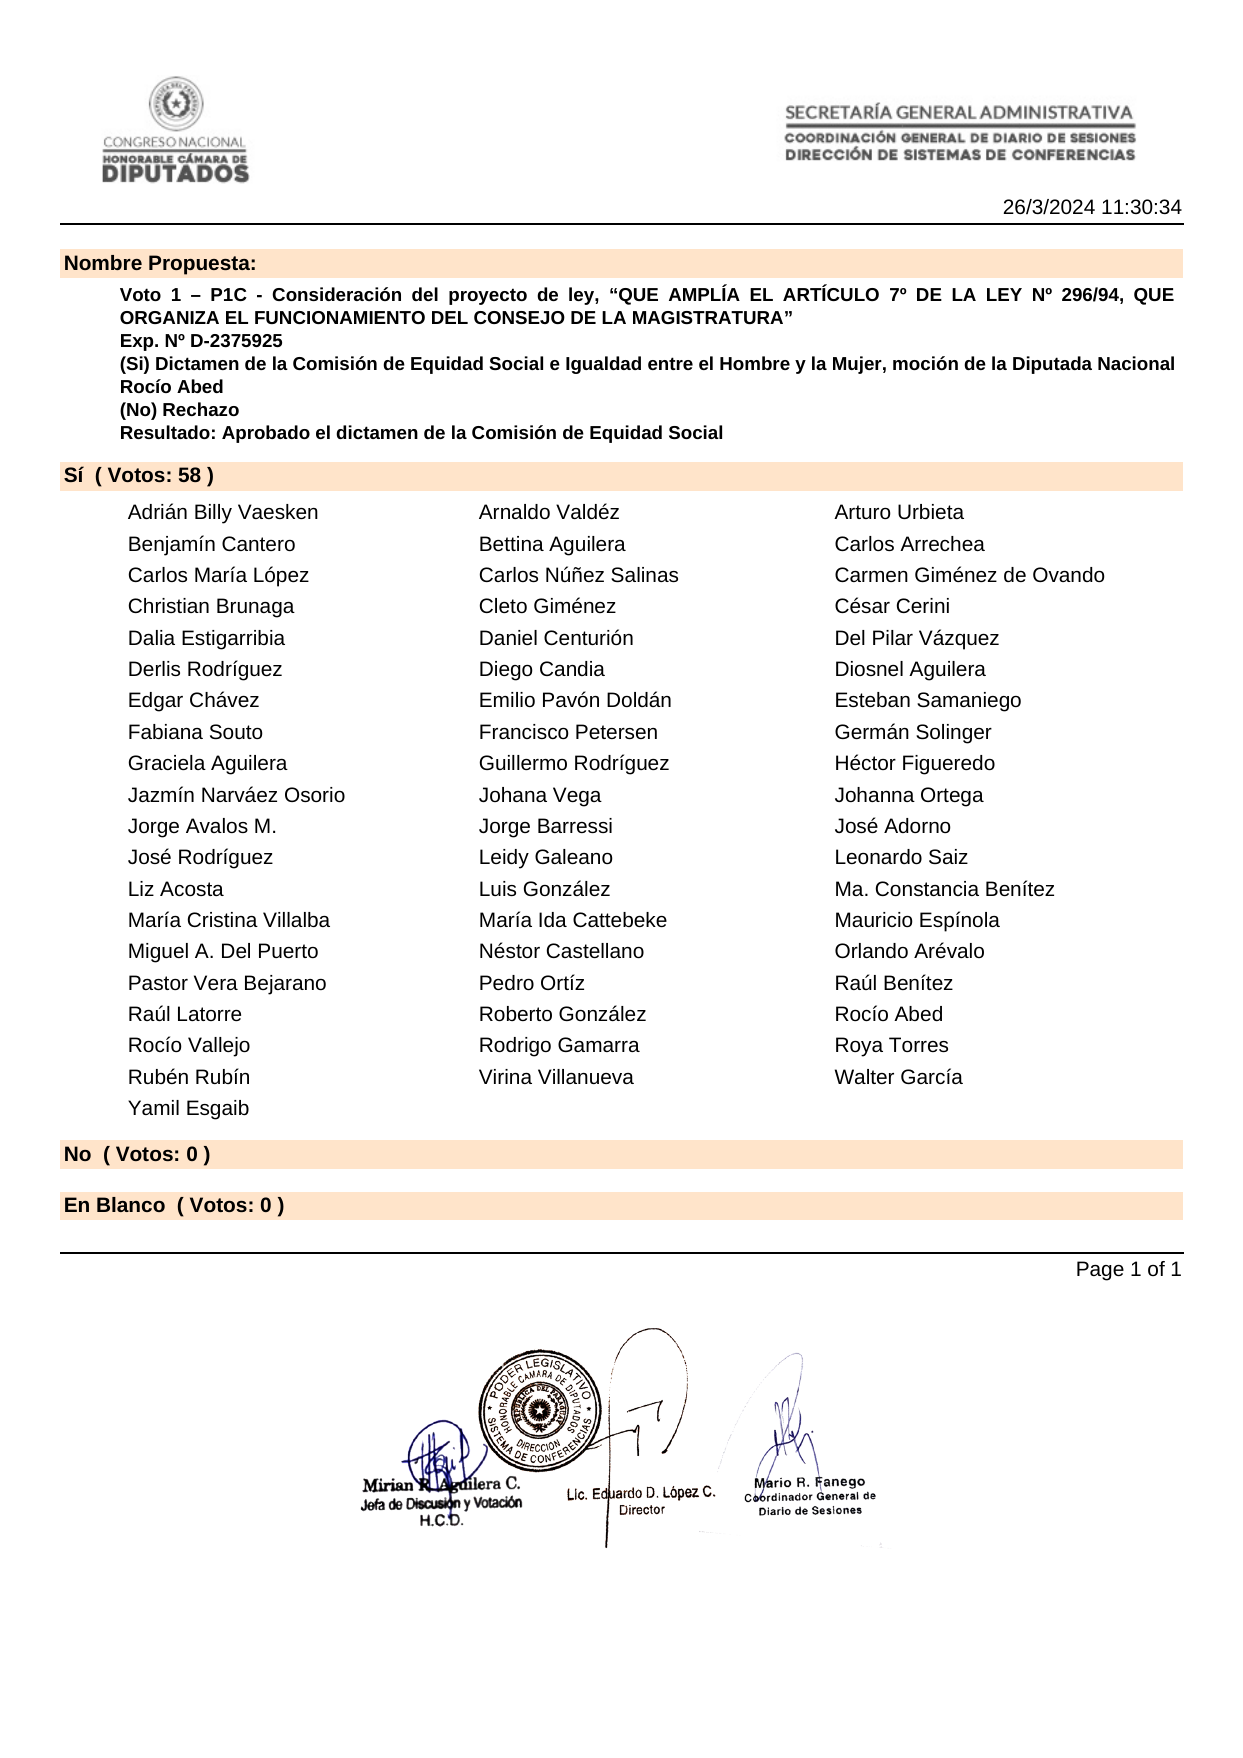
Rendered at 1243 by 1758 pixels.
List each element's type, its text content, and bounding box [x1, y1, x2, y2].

table_cell [60, 284, 118, 462]
table_cell Raúl Latorre [125, 1001, 462, 1029]
table_cell Esteban Samaniego [831, 687, 1168, 716]
table_cell María Cristina Villalba [125, 907, 462, 935]
table_cell Edgar Chávez [125, 687, 462, 716]
table_cell Jorge Barressi [476, 813, 815, 841]
table_cell Mauricio Espínola [831, 907, 1168, 935]
table_cell Héctor Figueredo [831, 750, 1168, 778]
table_cell Graciela Aguilera [125, 750, 462, 778]
table_cell [118, 445, 1178, 462]
table_cell [1184, 1095, 1189, 1123]
table_cell Germán Solinger [831, 719, 1168, 747]
table_cell Bettina Aguilera [476, 530, 815, 559]
table_cell [60, 228, 1183, 249]
table_cell [1184, 593, 1189, 622]
table_cell [60, 1243, 1183, 1252]
table_cell María Ida Cattebeke [476, 907, 815, 935]
table_cell [60, 1169, 1183, 1192]
table_cell Fabiana Souto [125, 719, 462, 747]
table_cell [1184, 562, 1189, 590]
table_cell Diosnel Aguilera [831, 656, 1168, 684]
table_cell Cleto Giménez [476, 593, 815, 622]
table_cell Jazmín Narváez Osorio [125, 781, 462, 810]
table_cell [1184, 719, 1189, 747]
table_cell Derlis Rodríguez [125, 656, 462, 684]
table_cell [1184, 1123, 1189, 1140]
table_cell Johanna Ortega [831, 781, 1168, 810]
table_cell Guillermo Rodríguez [476, 750, 815, 778]
table_cell Carlos María López [125, 562, 462, 590]
table_cell Roya Torres [831, 1032, 1168, 1061]
table_cell Carlos Núñez Salinas [476, 562, 815, 590]
table_cell [815, 499, 831, 1140]
table_cell [831, 1092, 1168, 1140]
table_cell Carlos Arrechea [831, 530, 1168, 559]
table_cell Page 1 of 1 [827, 1256, 1183, 1290]
table_cell [1184, 625, 1189, 653]
table_cell No ( Votos: 0 ) [60, 1140, 1183, 1169]
table_cell Pedro Ortíz [476, 969, 815, 998]
table_cell [1184, 1169, 1189, 1192]
table_cell Miguel A. Del Puerto [125, 938, 462, 967]
table_cell [1184, 462, 1189, 491]
table_cell Leonardo Saiz [831, 844, 1168, 872]
table_cell José Adorno [831, 813, 1168, 841]
table_cell Orlando Arévalo [831, 938, 1168, 967]
table_cell Rodrigo Gamarra [476, 1032, 815, 1061]
table_cell Luis González [476, 875, 815, 904]
table_cell [462, 499, 476, 1140]
table_cell Voto 1 – P1C - Consideración del proyecto de ley, “QUE AMPLÍA EL ARTÍCULO 7º DE LA LEY Nº 296/94, QUE ORGANIZA EL FUNCIONAMIENTO DEL CONSEJO DE LA MAGISTRATURA” Exp. Nº D-2375925 (Si) Dictamen de la Comisión de Equidad Social e Igualdad entre el Hombre y la Mujer, moción de la Diputada Nacional Rocío Abed (No) Rechazo Resultado: Aprobado el dictamen de la Comisión de Equidad Social [118, 284, 1178, 445]
table_cell [1184, 1192, 1189, 1220]
table_cell Del Pilar Vázquez [831, 625, 1168, 653]
table_cell Carmen Giménez de Ovando [831, 562, 1168, 590]
table_cell [1184, 875, 1189, 904]
table_cell [1184, 1243, 1189, 1252]
table_cell Pastor Vera Bejarano [125, 969, 462, 998]
table_cell [1184, 750, 1189, 778]
table_cell Roberto González [476, 1001, 815, 1029]
table_header [1184, 189, 1189, 223]
table_cell [1184, 813, 1189, 841]
table_cell [1184, 499, 1189, 528]
table_header [60, 189, 649, 223]
table_cell Adrián Billy Vaesken [125, 499, 462, 528]
table_cell [60, 499, 124, 1140]
table_cell [1184, 656, 1189, 684]
table_cell En Blanco ( Votos: 0 ) [60, 1192, 1183, 1220]
table_cell Nombre Propuesta: [60, 249, 1183, 278]
table_cell [1184, 530, 1189, 559]
table_cell Néstor Castellano [476, 938, 815, 967]
table_cell Jorge Avalos M. [125, 813, 462, 841]
table_cell Yamil Esgaib [125, 1095, 462, 1123]
table_cell Leidy Galeano [476, 844, 815, 872]
table_cell [1184, 781, 1189, 810]
table_cell Diego Candia [476, 656, 815, 684]
table_cell [125, 1123, 462, 1140]
table_cell [60, 278, 1183, 283]
table_cell [1184, 844, 1189, 872]
table_cell [476, 1092, 815, 1140]
table_cell [1184, 228, 1189, 249]
table_header 26/3/2024 11:30:34 [649, 189, 1183, 223]
table_cell [1184, 907, 1189, 935]
table_cell [1184, 249, 1189, 278]
table_cell Johana Vega [476, 781, 815, 810]
table_cell [1184, 969, 1189, 998]
table_cell Daniel Centurión [476, 625, 815, 653]
table_cell [1184, 1140, 1189, 1169]
table_cell Rubén Rubín [125, 1064, 462, 1092]
table_cell Liz Acosta [125, 875, 462, 904]
table_cell [1184, 1001, 1189, 1029]
table_cell Virina Villanueva [476, 1064, 815, 1092]
table_cell [60, 1256, 827, 1290]
table_cell Rocío Abed [831, 1001, 1168, 1029]
table_cell [1168, 499, 1183, 1140]
table_cell Arturo Urbieta [831, 499, 1168, 528]
table_cell [1178, 284, 1189, 462]
table_cell [1184, 687, 1189, 716]
table_cell Raúl Benítez [831, 969, 1168, 998]
table_cell Rocío Vallejo [125, 1032, 462, 1061]
table_cell César Cerini [831, 593, 1168, 622]
table_cell [1184, 1064, 1189, 1092]
table_cell [1184, 1256, 1189, 1290]
table_cell Benjamín Cantero [125, 530, 462, 559]
table_cell [60, 1220, 1183, 1243]
table_cell Christian Brunaga [125, 593, 462, 622]
table_cell [60, 491, 1183, 499]
table_cell Emilio Pavón Doldán [476, 687, 815, 716]
table_cell Dalia Estigarribia [125, 625, 462, 653]
table_cell Arnaldo Valdéz [476, 499, 815, 528]
table_cell José Rodríguez [125, 844, 462, 872]
table_cell Walter García [831, 1064, 1168, 1092]
table_cell Francisco Petersen [476, 719, 815, 747]
table_cell [1184, 1032, 1189, 1061]
table_cell Sí ( Votos: 58 ) [60, 462, 1183, 491]
table_cell [1184, 938, 1189, 967]
table_cell [1184, 1220, 1189, 1243]
table_cell [1184, 491, 1189, 499]
table_cell Ma. Constancia Benítez [831, 875, 1168, 904]
